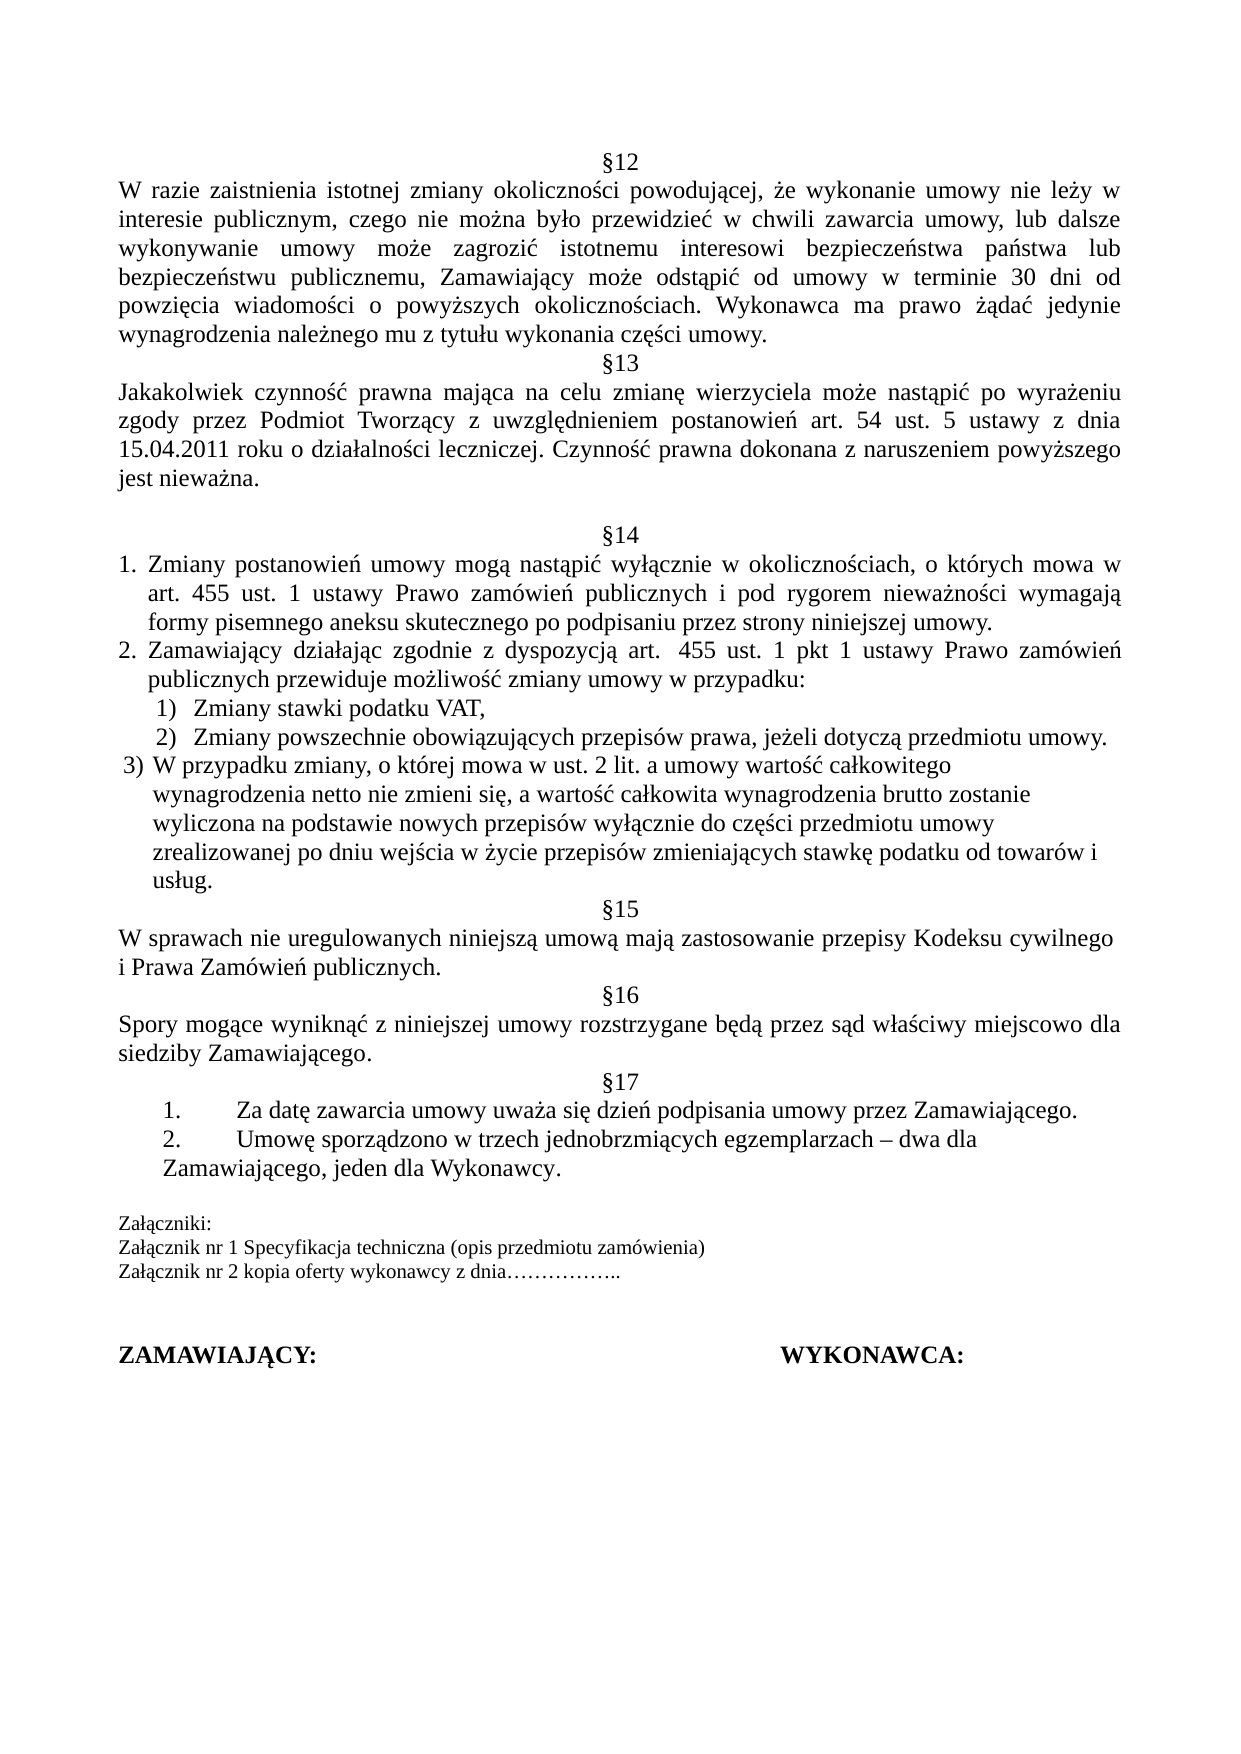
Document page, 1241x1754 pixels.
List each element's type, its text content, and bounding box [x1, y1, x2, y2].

text §15 [118, 894, 1122, 923]
text W razie zaistnienia istotnej zmiany okoliczności powodującej, że wykonanie umowy nie leży w interesie publicznym, czego nie można było przewidzieć w chwili zawarcia umowy, lub dalsze wykonywanie umowy może zagrozić istotnemu interesowi bezpieczeństwa państwa lub bezpieczeństwu publicznemu, Zamawiający może odstąpić od umowy w terminie 30 dni od powzięcia wiadomości o powyższych okolicznościach. Wykonawca ma prawo żądać jedynie wynagrodzenia należnego mu z tytułu wykonania części umowy. [118, 176, 1122, 348]
list Zmiany powszechnie obowiązujących przepisów prawa, jeżeli dotyczą przedmiotu umowy. [156, 722, 1122, 751]
text Załącznik nr 2 kopia oferty wykonawcy z dnia…………….. [118, 1259, 1122, 1283]
text §17 [118, 1067, 1122, 1096]
list Zmiany stawki podatku VAT, [156, 693, 1122, 722]
text Spory mogące wyniknąć z niniejszej umowy rozstrzygane będą przez sąd właściwy miejscowo dla siedziby Zamawiającego. [118, 1009, 1122, 1067]
text §12 [118, 118, 1122, 176]
text §14 [118, 521, 1122, 549]
text Jakakolwiek czynność prawna mająca na celu zmianę wierzyciela może nastąpić po wyrażeniu zgody przez Podmiot Tworzący z uwzględnieniem postanowień art. 54 ust. 5 ustawy z dnia 15.04.2011 roku o działalności leczniczej. Czynność prawna dokonana z naruszeniem powyższego jest nieważna. [118, 377, 1122, 492]
list Zmiany postanowień umowy mogą nastąpić wyłącznie w okolicznościach, o których mowa w art. 455 ust. 1 ustawy Prawo zamówień publicznych i pod rygorem nieważności wymagają formy pisemnego aneksu skutecznego po podpisaniu przez strony niniejszej umowy. [118, 549, 1122, 636]
text §16 [118, 981, 1122, 1009]
list Za datę zawarcia umowy uważa się dzień podpisania umowy przez Zamawiającego. [162, 1096, 1122, 1124]
text §13 [118, 348, 1122, 377]
list Umowę sporządzono w trzech jednobrzmiących egzemplarzach – dwa dla Zamawiającego, jeden dla Wykonawcy. [162, 1124, 1122, 1182]
text W sprawach nie uregulowanych niniejszą umową mają zastosowanie przepisy Kodeksu cywilnego i Prawa Zamówień publicznych. [118, 923, 1122, 981]
text Załączniki: [118, 1211, 1122, 1235]
list W przypadku zmiany, o której mowa w ust. 2 lit. a umowy wartość całkowitego wynagrodzenia netto nie zmieni się, a wartość całkowita wynagrodzenia brutto zostanie wyliczona na podstawie nowych przepisów wyłącznie do części przedmiotu umowy zrealizowanej po dniu wejścia w życie przepisów zmieniających stawkę podatku od towarów i usług. [123, 751, 1122, 894]
list Zamawiający działając zgodnie z dyspozycją art. 455 ust. 1 pkt 1 ustawy Prawo zamówień publicznych przewiduje możliwość zmiany umowy w przypadku: [118, 636, 1122, 693]
text Załącznik nr 1 Specyfikacja techniczna (opis przedmiotu zamówienia) [118, 1235, 1122, 1259]
text ZAMAWIAJĄCY: WYKONAWCA: [118, 1340, 1122, 1369]
